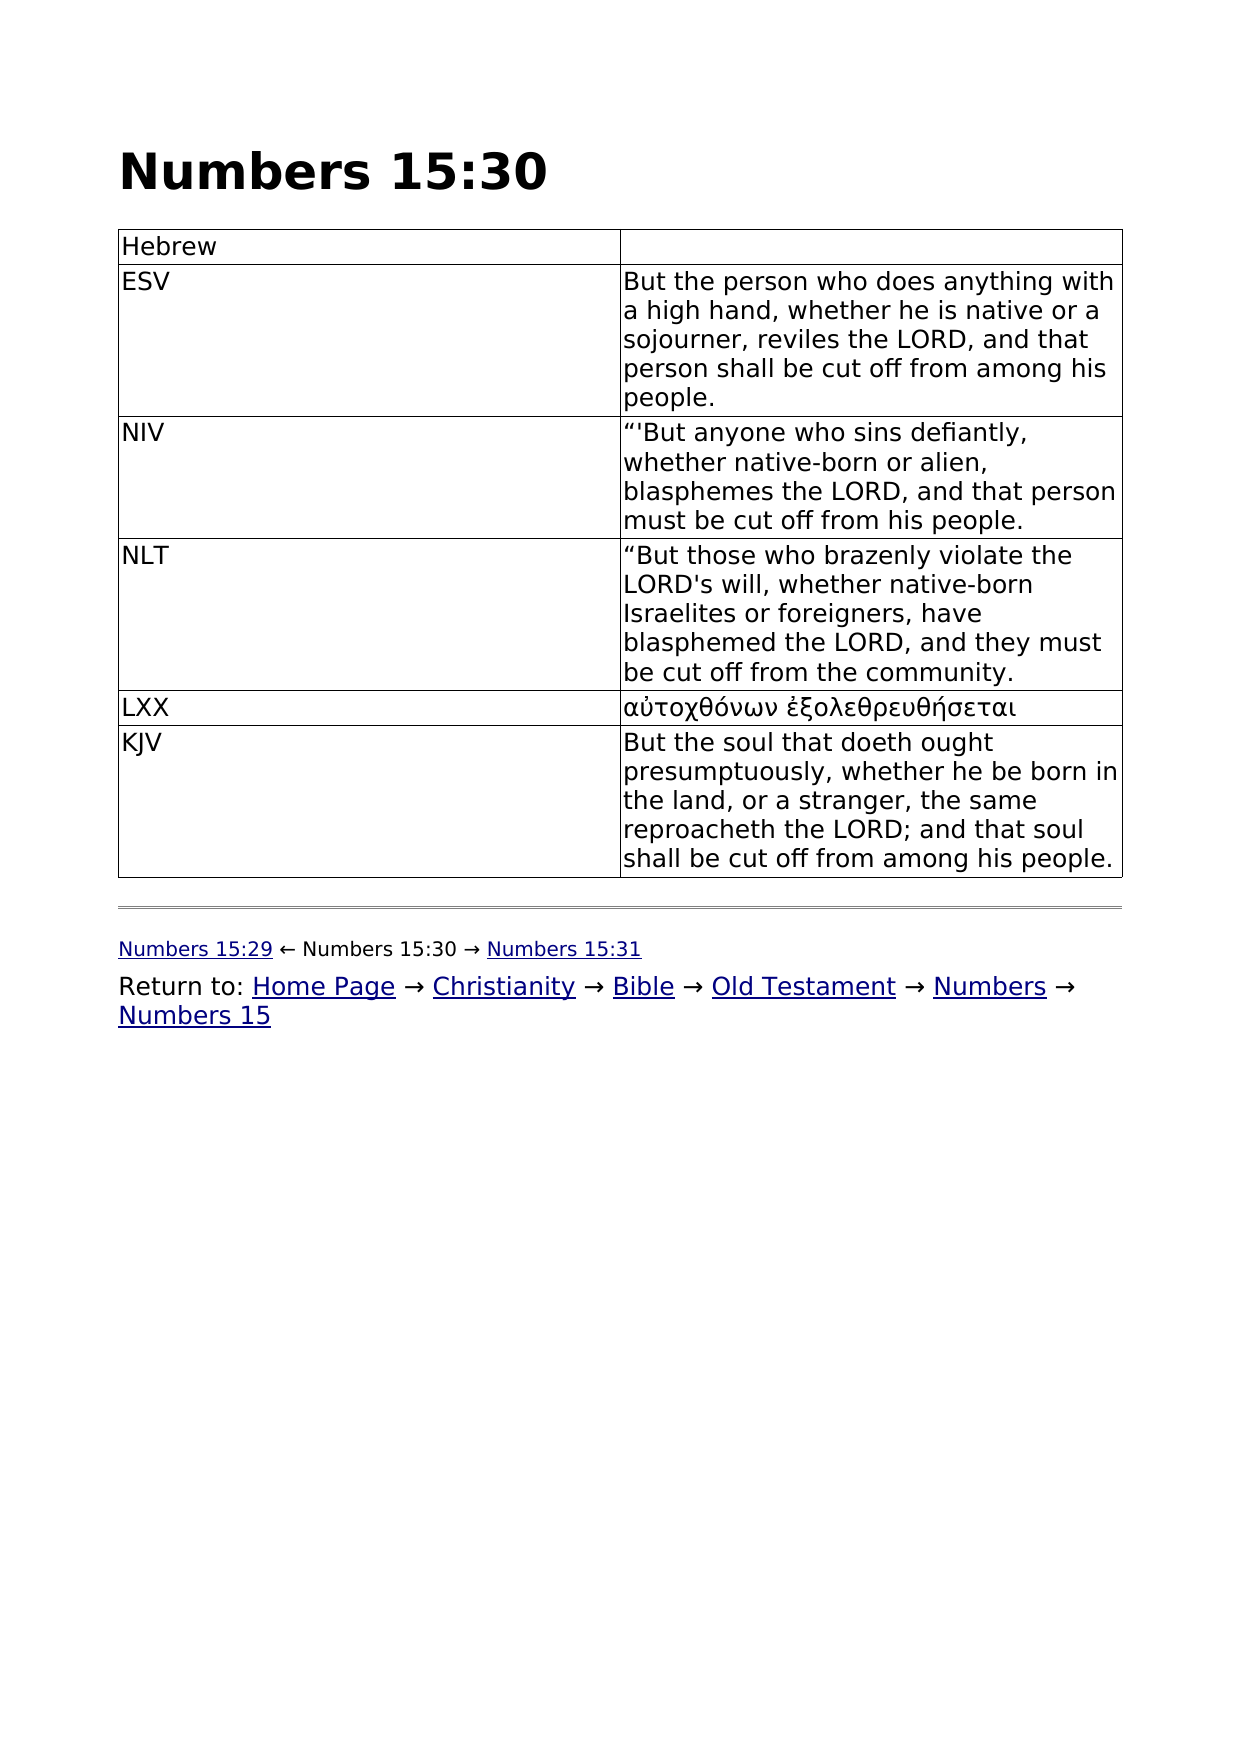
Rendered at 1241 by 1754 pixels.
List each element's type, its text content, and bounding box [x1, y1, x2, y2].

table_cell But the soul that doeth ought presumptuously, whether he be born in the land, or a stranger, the same reproacheth the LORD; and that soul shall be cut off from among his people. [621, 726, 1122, 877]
table_cell NLT [119, 539, 620, 690]
table_cell “But those who brazenly violate the LORD's will, whether native-born Israelites or foreigners, have blasphemed the LORD, and they must be cut off from the community. [621, 539, 1122, 690]
table_cell “'But anyone who sins defiantly, whether native-born or alien, blasphemes the LORD, and that person must be cut off from his people. [621, 417, 1122, 538]
table_cell αὐτοχθόνων ἐξολεθρευθήσεται [621, 691, 1122, 725]
table_cell But the person who does anything with a high hand, whether he is native or a sojourner, reviles the LORD, and that person shall be cut off from among his people. [621, 265, 1122, 416]
subtitle Numbers 15:30 [118, 143, 1122, 201]
text Return to: Home Page → Christianity → Bible → Old Testament → Numbers → Numbers 15 [118, 972, 1122, 1030]
table_cell LXX [119, 691, 620, 725]
table_header Hebrew [119, 230, 620, 264]
table_cell NIV [119, 417, 620, 538]
table_header [621, 230, 1122, 264]
text Numbers 15:29 ← Numbers 15:30 → Numbers 15:31 [118, 938, 1122, 972]
table_cell KJV [119, 726, 620, 877]
table_cell ESV [119, 265, 620, 416]
